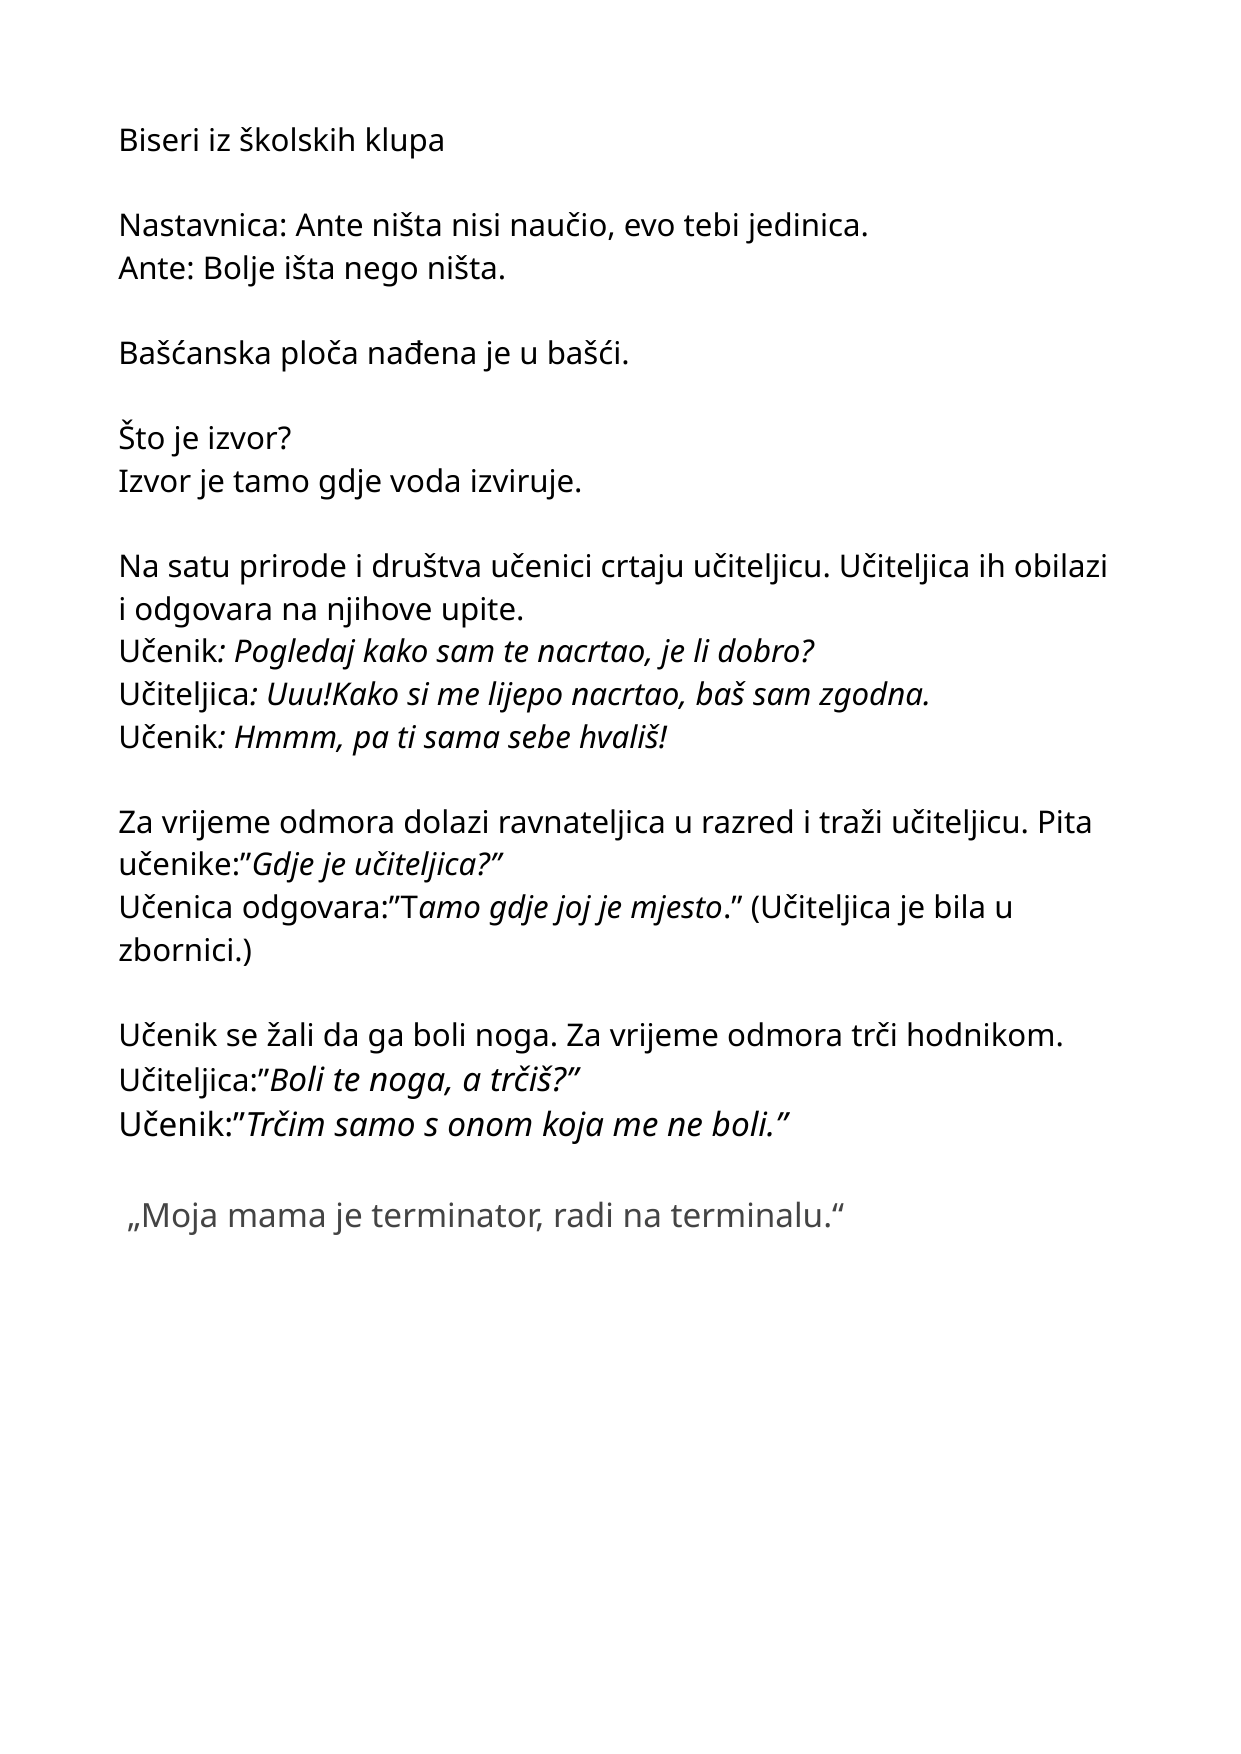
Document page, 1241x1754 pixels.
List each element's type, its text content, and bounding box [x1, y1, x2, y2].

text Nastavnica: Ante ništa nisi naučio, evo tebi jedinica. Ante: Bolje išta nego ništa. [118, 203, 1122, 288]
text Biseri iz školskih klupa [118, 118, 1122, 161]
text Učenica odgovara:”Tamo gdje joj je mjesto.” (Učiteljica je bila u zbornici.) [118, 885, 1122, 970]
text Na satu prirode i društva učenici crtaju učiteljicu. Učiteljica ih obilazi i odgovara na njihove upite. Učenik: Pogledaj kako sam te nacrtao, je li dobro? Učiteljica: Uuu!Kako si me lijepo nacrtao, baš sam zgodna. Učenik: Hmmm, pa ti sama sebe hvališ! [118, 544, 1122, 757]
text Bašćanska ploča nađena je u bašći. [118, 331, 1122, 374]
text Učenik se žali da ga boli noga. Za vrijeme odmora trči hodnikom. Učiteljica:”Boli te noga, a trčiš?” Učenik:”Trčim samo s onom koja me ne boli.” [118, 1013, 1122, 1146]
text Što je izvor? Izvor je tamo gdje voda izviruje. [118, 416, 1122, 502]
text „Moja mama je terminator, radi na terminalu.“ [118, 1192, 1122, 1237]
text Za vrijeme odmora dolazi ravnateljica u razred i traži učiteljicu. Pita učenike:”Gdje je učiteljica?” [118, 800, 1122, 885]
